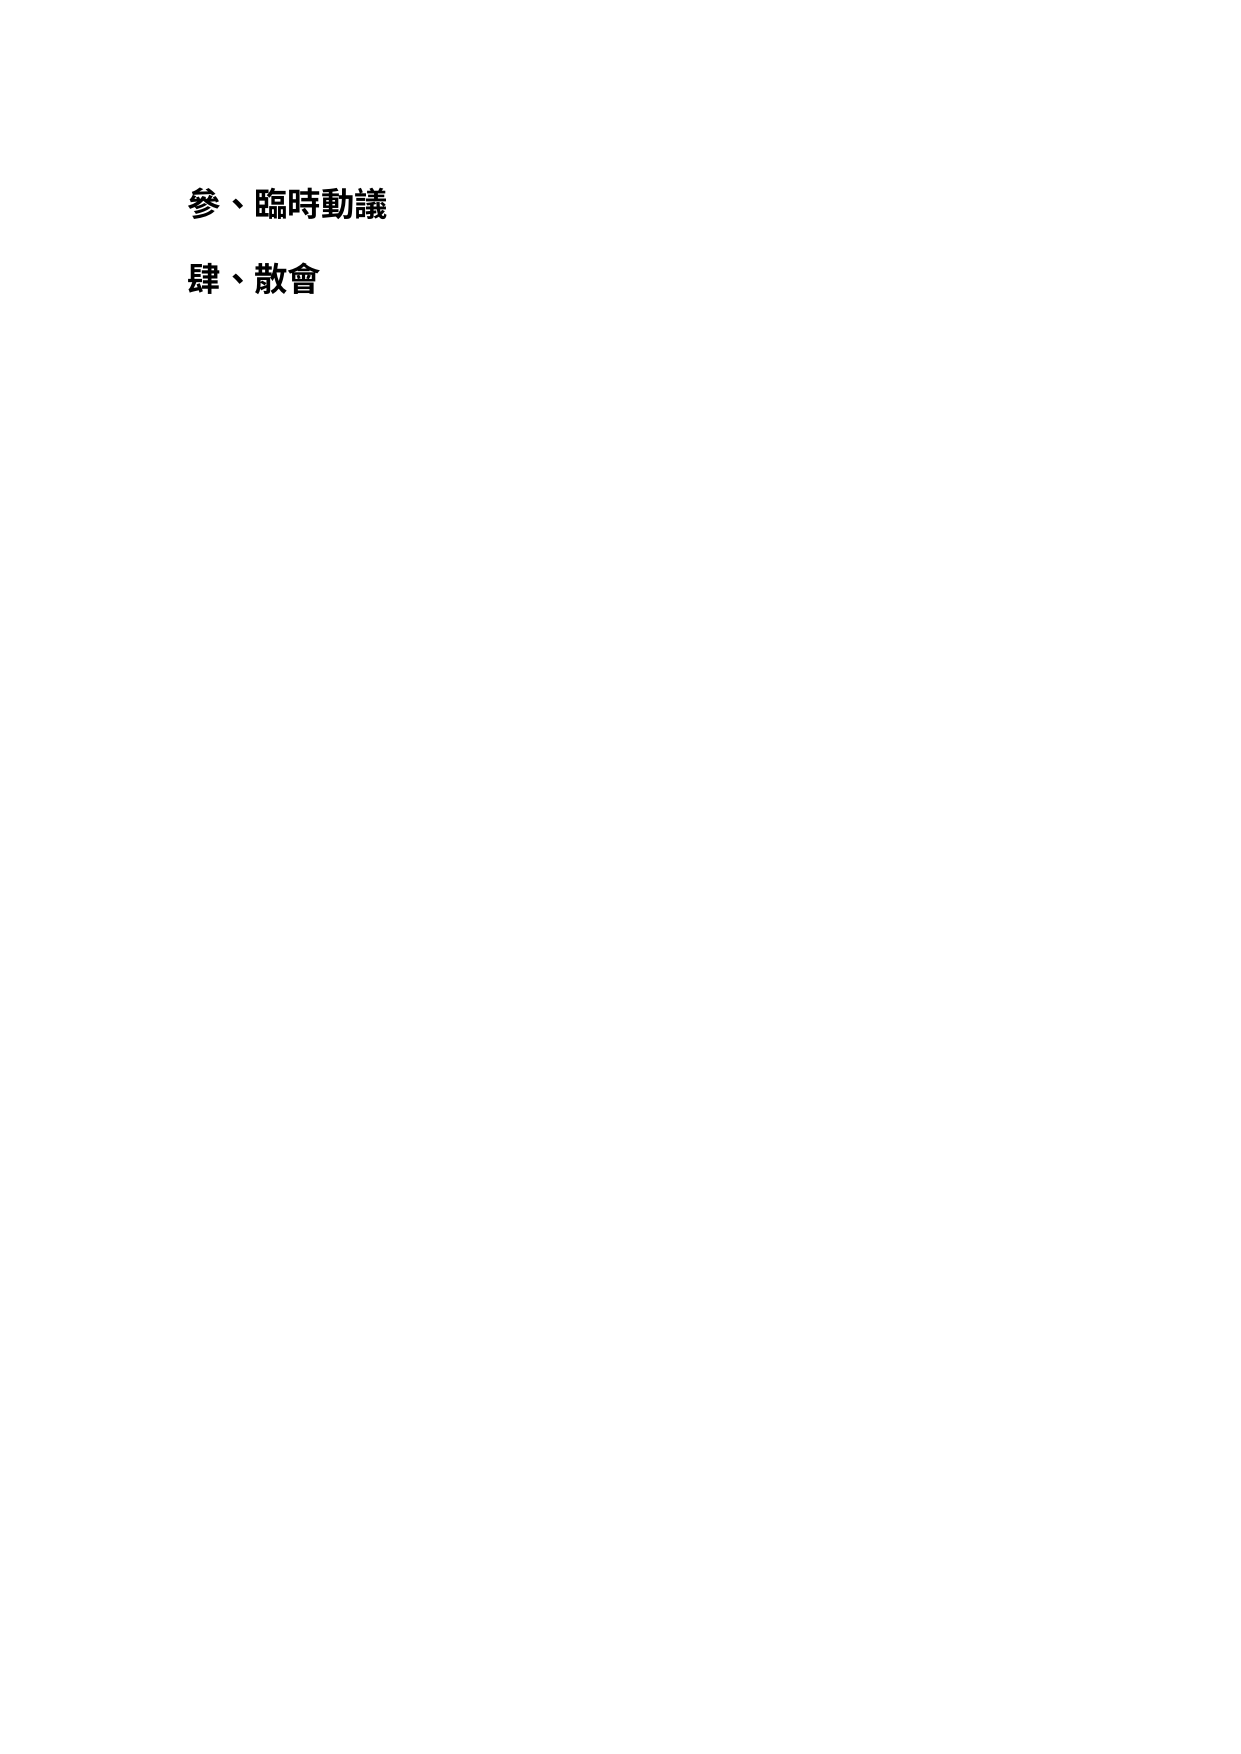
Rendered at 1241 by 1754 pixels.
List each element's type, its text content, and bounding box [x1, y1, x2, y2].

text 參、臨時動議 [187, 164, 1053, 239]
text 肆、散會 [187, 239, 1053, 314]
